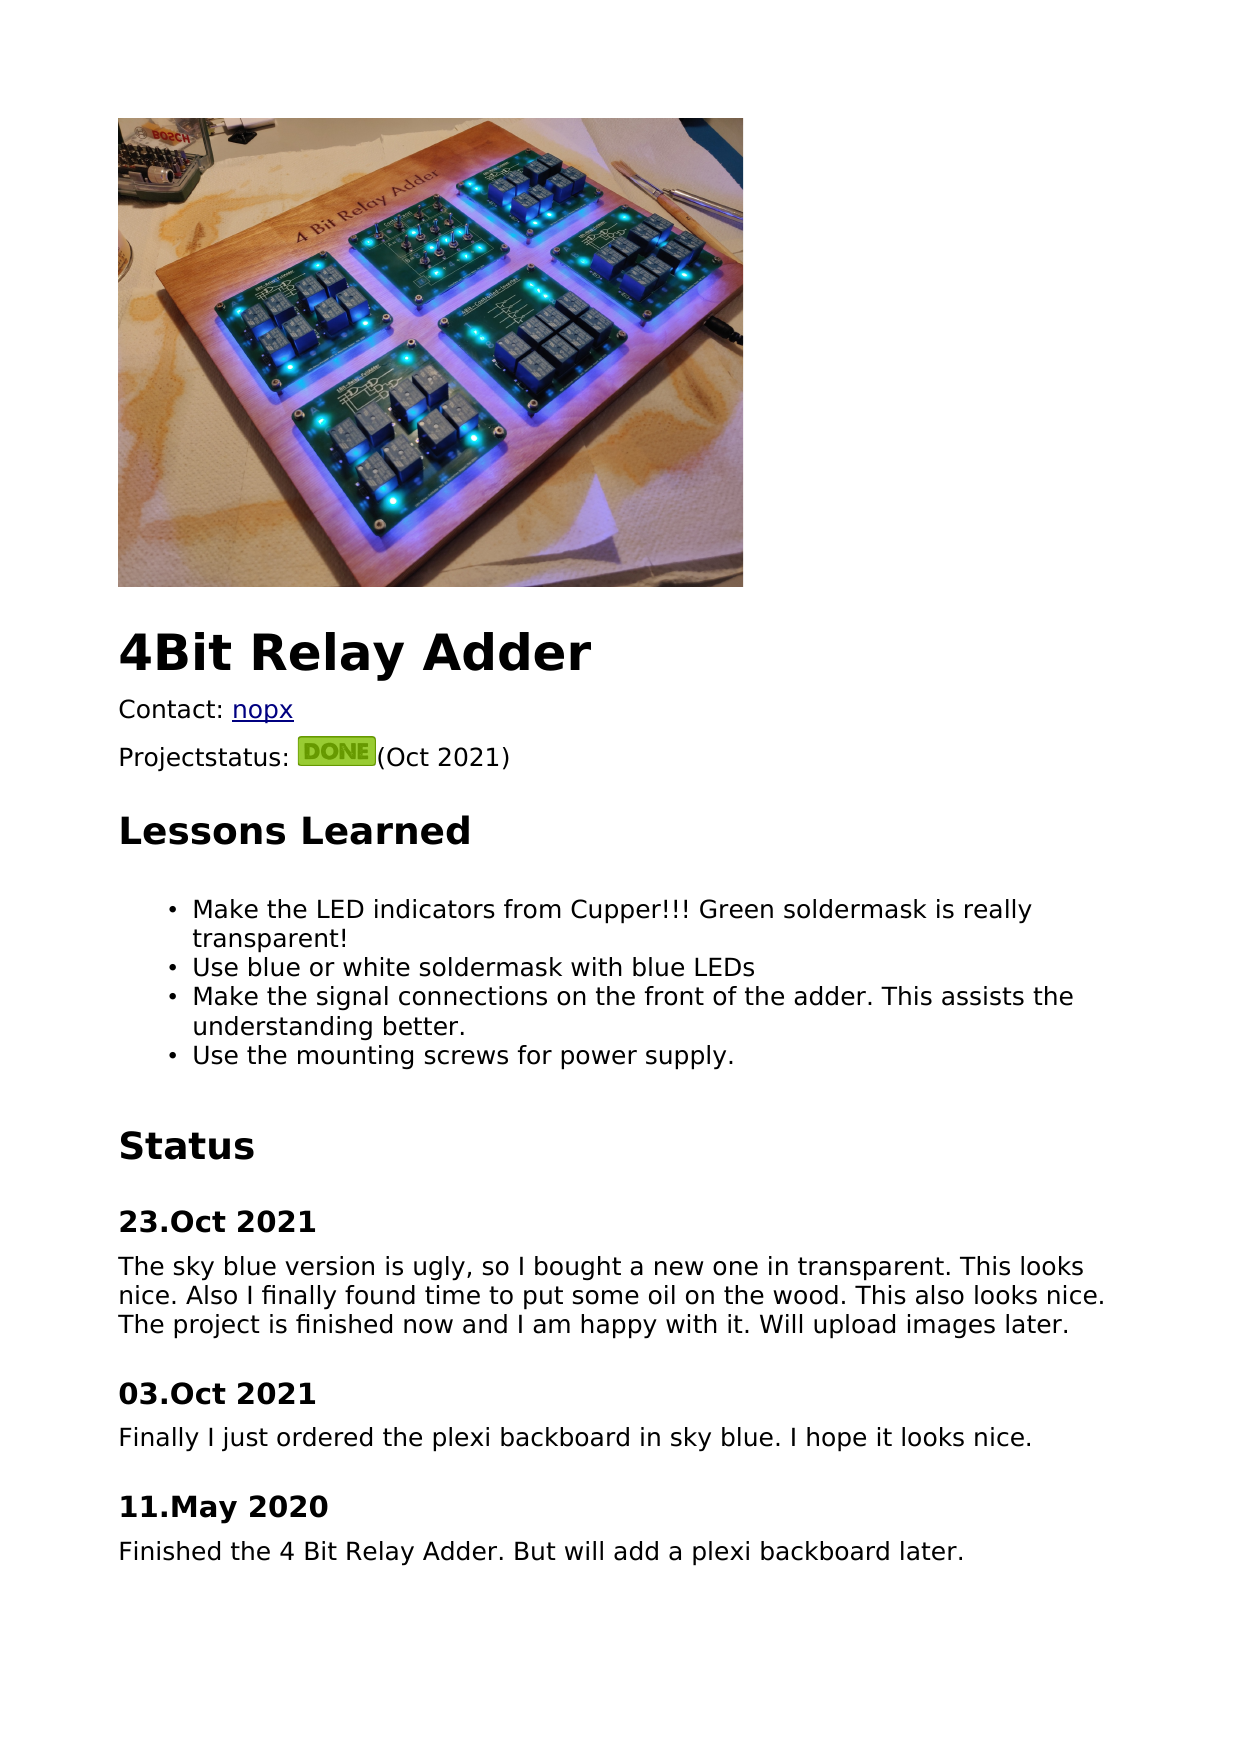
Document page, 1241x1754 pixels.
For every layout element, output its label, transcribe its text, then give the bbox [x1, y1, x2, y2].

text Projectstatus: (Oct 2021) [118, 737, 1122, 772]
subtitle Lessons Learned [118, 809, 1122, 853]
subtitle 03.Oct 2021 [118, 1377, 1122, 1411]
picture [118, 118, 744, 587]
text The sky blue version is ugly, so I bought a new one in transparent. This looks nice. Also I finally found time to put some oil on the wood. This also looks nice. The project is finished now and I am happy with it. Will upload images later. [118, 1252, 1122, 1340]
list Make the signal connections on the front of the adder. This assists the understanding better. [177, 983, 1122, 1041]
subtitle 23.Oct 2021 [118, 1206, 1122, 1240]
list Make the LED indicators from Cupper!!! Green soldermask is really transparent! [177, 895, 1122, 953]
subtitle 11.May 2020 [118, 1490, 1122, 1524]
list Use the mounting screws for power supply. [177, 1041, 1122, 1070]
text Finally I just ordered the plexi backboard in sky blue. I hope it looks nice. [118, 1424, 1122, 1453]
picture [297, 736, 376, 766]
subtitle Status [118, 1124, 1122, 1168]
text Finished the 4 Bit Relay Adder. But will add a plexi backboard later. [118, 1537, 1122, 1566]
subtitle 4Bit Relay Adder [118, 624, 1122, 683]
list Use blue or white soldermask with blue LEDs [177, 953, 1122, 983]
text Contact: nopx [118, 695, 1122, 724]
